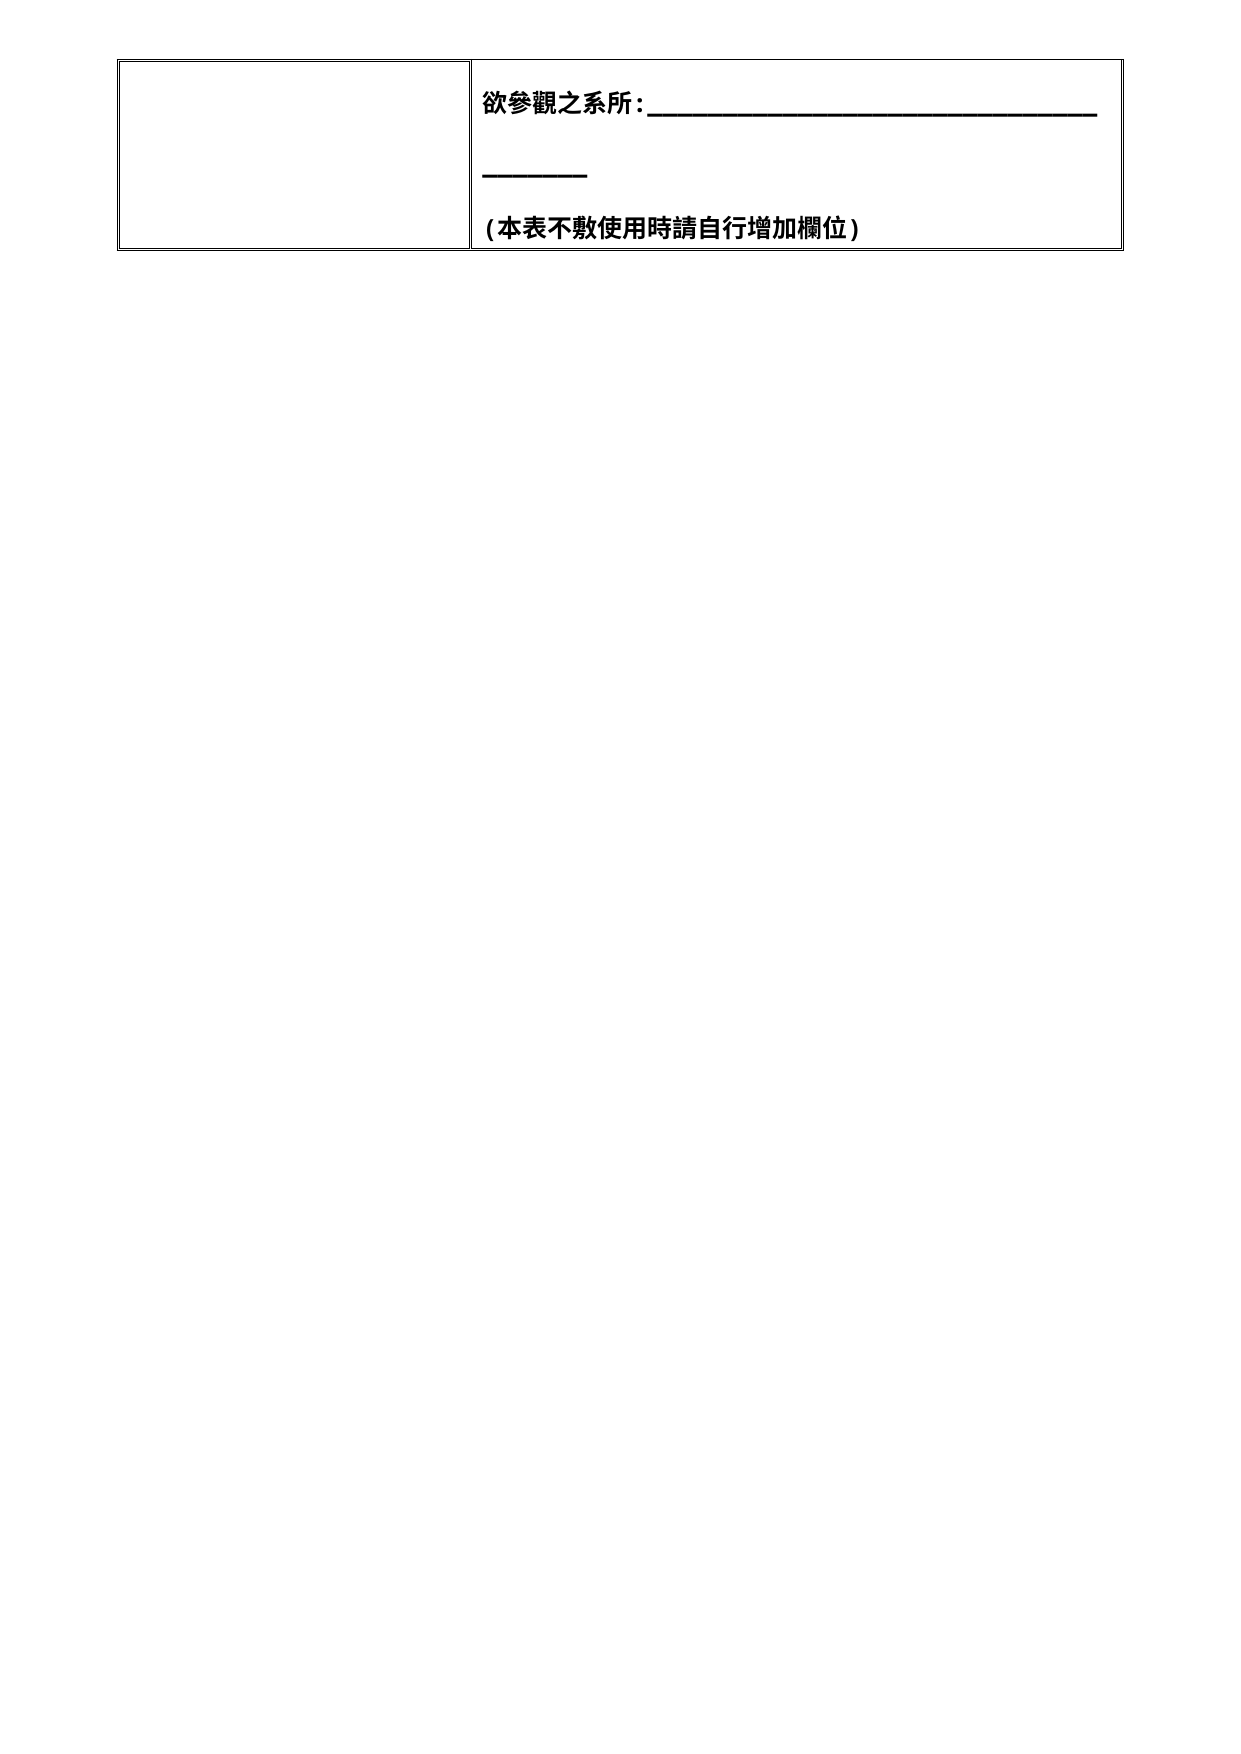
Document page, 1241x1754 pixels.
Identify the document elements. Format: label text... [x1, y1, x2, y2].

table_cell 欲參觀之系所:_____________________________________ (本表不敷使用時請自行增加欄位) [472, 60, 1121, 247]
table_cell [120, 62, 469, 247]
